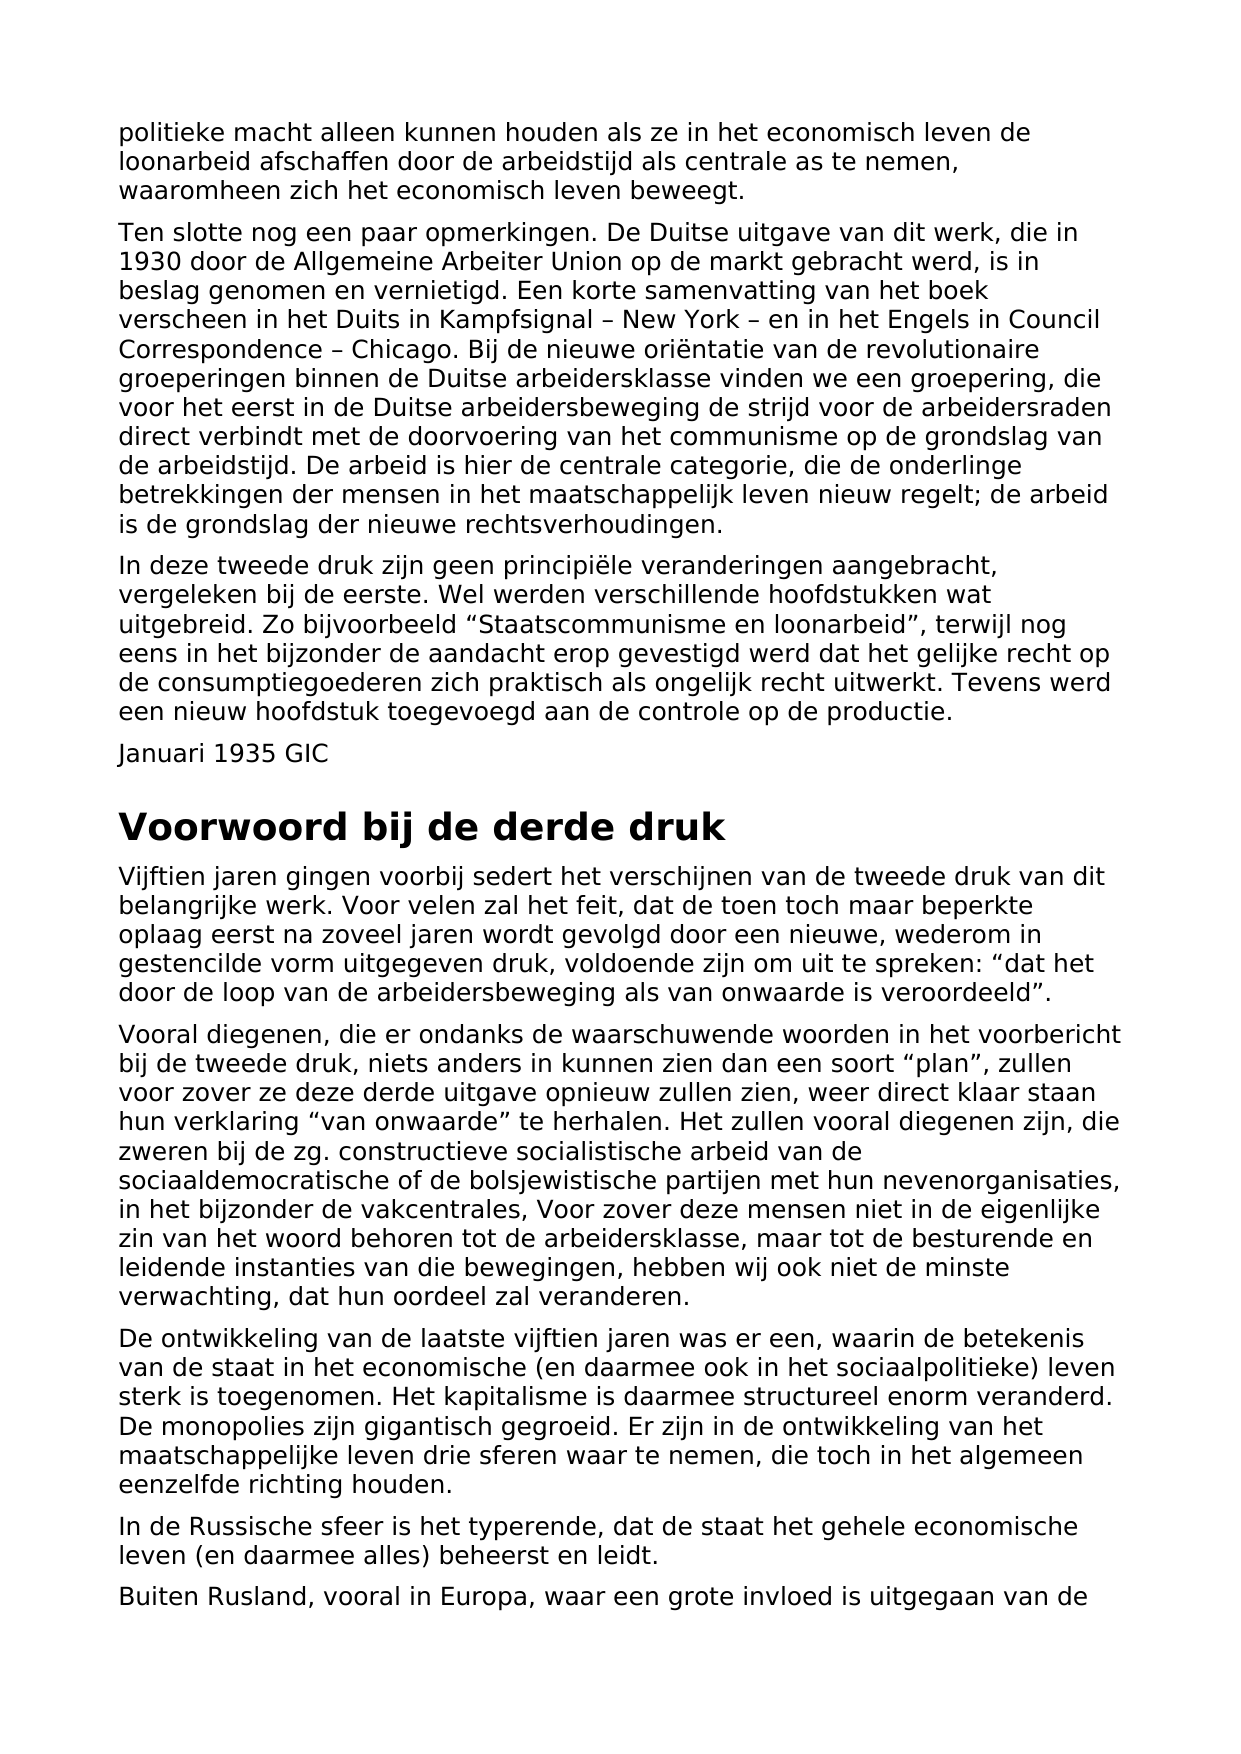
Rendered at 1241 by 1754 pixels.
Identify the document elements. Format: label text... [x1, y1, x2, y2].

text De ontwikkeling van de laatste vijftien jaren was er een, waarin de betekenis van de staat in het economische (en daarmee ook in het sociaalpolitieke) leven sterk is toegenomen. Het kapitalisme is daarmee structureel enorm veranderd. De monopolies zijn gigantisch gegroeid. Er zijn in de ontwikkeling van het maatschappelijke leven drie sferen waar te nemen, die toch in het algemeen eenzelfde richting houden. [118, 1324, 1122, 1499]
text In deze tweede druk zijn geen principiële veranderingen aangebracht, vergeleken bij de eerste. Wel werden verschillende hoofdstukken wat uitgebreid. Zo bijvoorbeeld “Staatscommunisme en loonarbeid”, terwijl nog eens in het bijzonder de aandacht erop gevestigd werd dat het gelijke recht op de consumptiegoederen zich praktisch als ongelijk recht uitwerkt. Tevens werd een nieuw hoofdstuk toegevoegd aan de controle op de productie. [118, 551, 1122, 726]
text Januari 1935 GIC [118, 739, 1122, 768]
text Vooral diegenen, die er ondanks de waarschuwende woorden in het voorbericht bij de tweede druk, niets anders in kunnen zien dan een soort “plan”, zullen voor zover ze deze derde uitgave opnieuw zullen zien, weer direct klaar staan hun verklaring “van onwaarde” te herhalen. Het zullen vooral diegenen zijn, die zweren bij de zg. constructieve socialistische arbeid van de sociaaldemocratische of de bolsjewistische partijen met hun nevenorganisaties, in het bijzonder de vakcentrales, Voor zover deze mensen niet in de eigenlijke zin van het woord behoren tot de arbeidersklasse, maar tot de besturende en leidende instanties van die bewegingen, hebben wij ook niet de minste verwachting, dat hun oordeel zal veranderen. [118, 1020, 1122, 1312]
text politieke macht alleen kunnen houden als ze in het economisch leven de loonarbeid afschaffen door de arbeidstijd als centrale as te nemen, waaromheen zich het economisch leven beweegt. [118, 118, 1122, 206]
text In de Russische sfeer is het typerende, dat de staat het gehele economische leven (en daarmee alles) beheerst en leidt. [118, 1512, 1122, 1570]
text Ten slotte nog een paar opmerkingen. De Duitse uitgave van dit werk, die in 1930 door de Allgemeine Arbeiter Union op de markt gebracht werd, is in beslag genomen en vernietigd. Een korte samenvatting van het boek verscheen in het Duits in Kampfsignal – New York – en in het Engels in Council Correspondence – Chicago. Bij de nieuwe oriëntatie van de revolutionaire groeperingen binnen de Duitse arbeidersklasse vinden we een groepering, die voor het eerst in de Duitse arbeidersbeweging de strijd voor de arbeidersraden direct verbindt met de doorvoering van het communisme op de grondslag van de arbeidstijd. De arbeid is hier de centrale categorie, die de onderlinge betrekkingen der mensen in het maatschappelijk leven nieuw regelt; de arbeid is de grondslag der nieuwe rechtsverhoudingen. [118, 218, 1122, 539]
text Buiten Rusland, vooral in Europa, waar een grote invloed is uitgegaan van de [118, 1583, 1122, 1612]
text Vijftien jaren gingen voorbij sedert het verschijnen van de tweede druk van dit belangrijke werk. Voor velen zal het feit, dat de toen toch maar beperkte oplaag eerst na zoveel jaren wordt gevolgd door een nieuwe, wederom in gestencilde vorm uitgegeven druk, voldoende zijn om uit te spreken: “dat het door de loop van de arbeidersbeweging als van onwaarde is veroordeeld”. [118, 862, 1122, 1008]
subtitle Voorwoord bij de derde druk [118, 806, 1122, 849]
